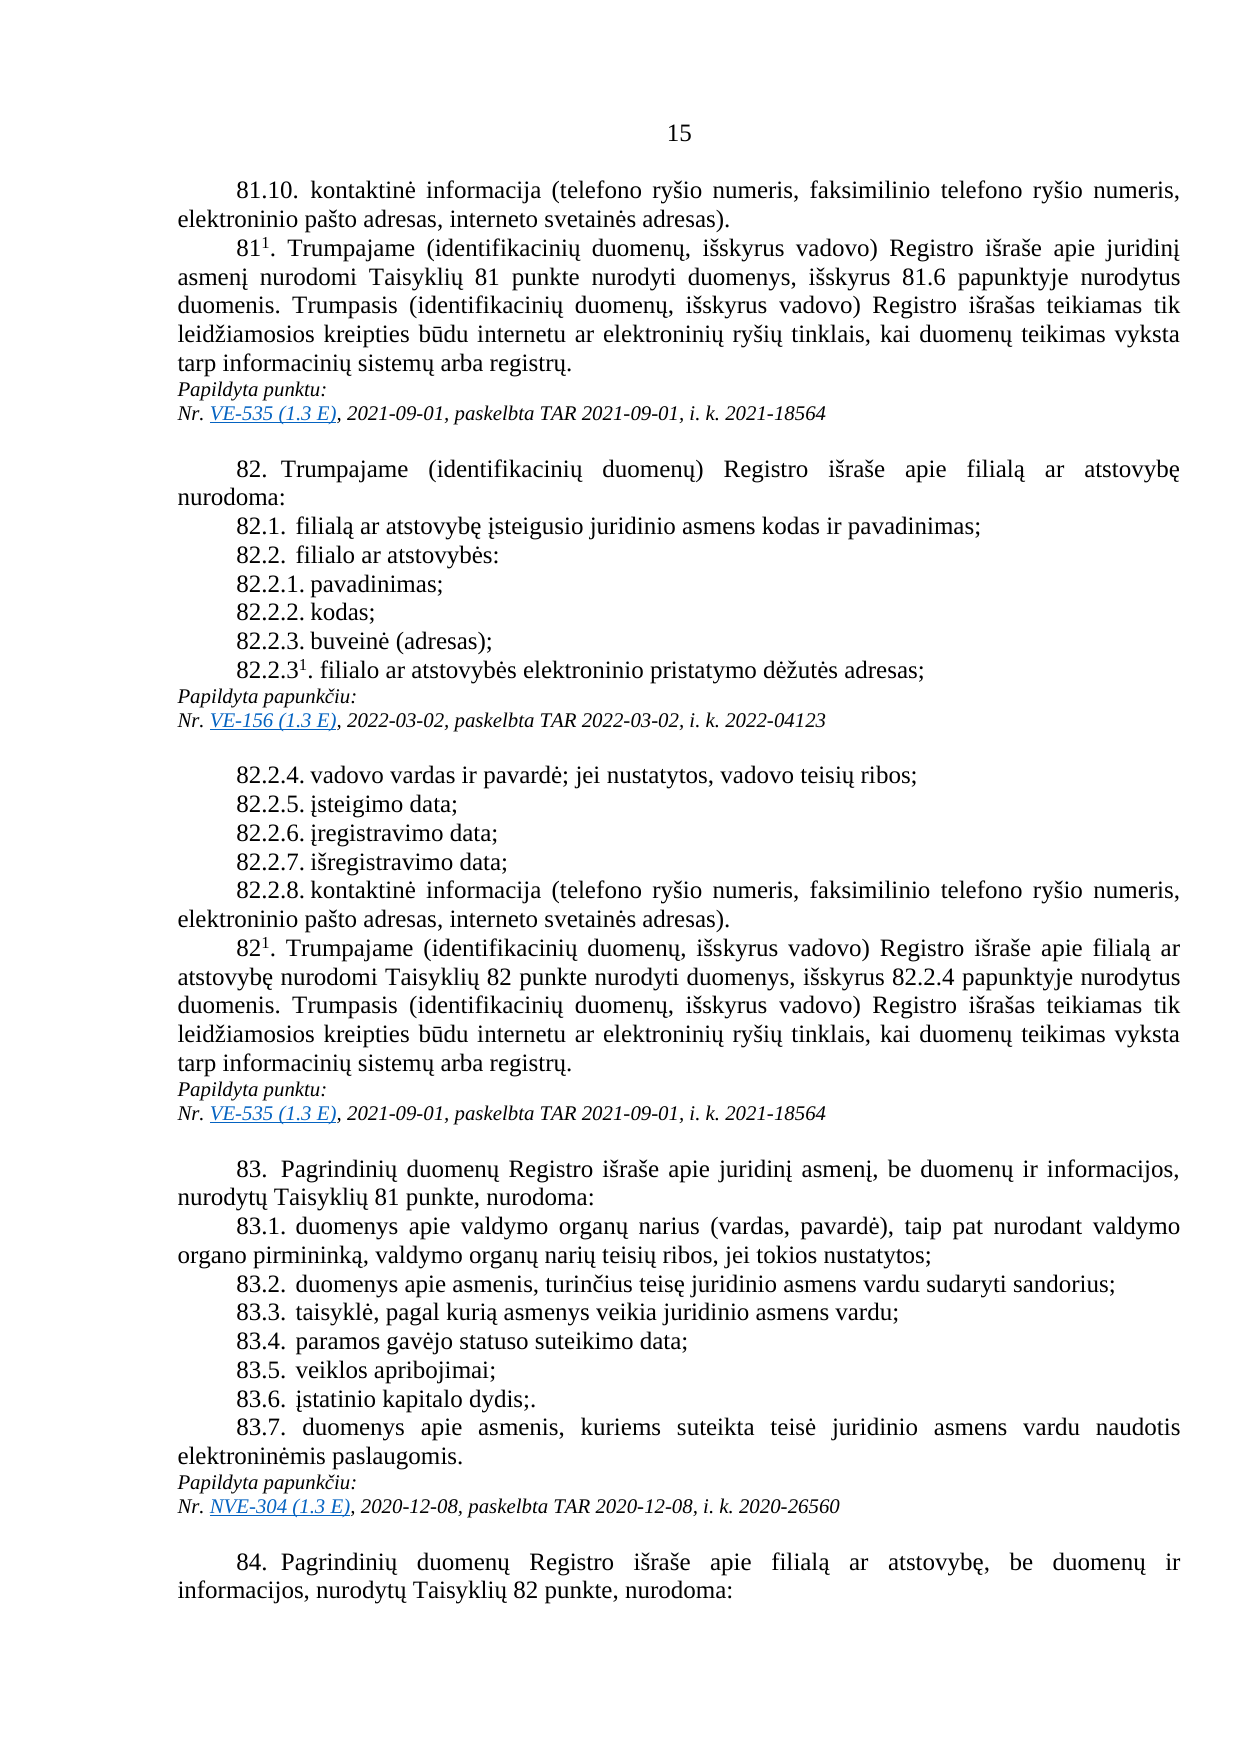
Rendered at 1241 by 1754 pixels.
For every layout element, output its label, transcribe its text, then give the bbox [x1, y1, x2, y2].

text Nr. NVE-304 (1.3 E), 2020-12-08, paskelbta TAR 2020-12-08, i. k. 2020-26560 [177, 1494, 1181, 1518]
text 82.2.4. vadovo vardas ir pavardė; jei nustatytos, vadovo teisių ribos; [177, 761, 1181, 789]
text 83.4. paramos gavėjo statuso suteikimo data; [177, 1326, 1181, 1355]
text 82.2.7. išregistravimo data; [177, 847, 1181, 876]
text 82. Trumpajame (identifikacinių duomenų) Registro išraše apie filialą ar atstovybę nurodoma: [177, 454, 1181, 511]
text Nr. VE-535 (1.3 E), 2021-09-01, paskelbta TAR 2021-09-01, i. k. 2021-18564 [177, 1101, 1181, 1125]
text 82.2.1. pavadinimas; [177, 569, 1181, 597]
text 82.2.8. kontaktinė informacija (telefono ryšio numeris, faksimilinio telefono ryšio numeris, elektroninio pašto adresas, interneto svetainės adresas). [177, 876, 1181, 933]
text 83.3. taisyklė, pagal kurią asmenys veikia juridinio asmens vardu; [177, 1297, 1181, 1326]
text 81.10. kontaktinė informacija (telefono ryšio numeris, faksimilinio telefono ryšio numeris, elektroninio pašto adresas, interneto svetainės adresas). [177, 176, 1181, 233]
text Nr. VE-156 (1.3 E), 2022-03-02, paskelbta TAR 2022-03-02, i. k. 2022-04123 [177, 708, 1181, 732]
text 83.5. veiklos apribojimai; [177, 1355, 1181, 1384]
text 82.1. filialą ar atstovybę įsteigusio juridinio asmens kodas ir pavadinimas; [177, 511, 1181, 540]
text 811. Trumpajame (identifikacinių duomenų, išskyrus vadovo) Registro išraše apie juridinį asmenį nurodomi Taisyklių 81 punkte nurodyti duomenys, išskyrus 81.6 papunktyje nurodytus duomenis. Trumpasis (identifikacinių duomenų, išskyrus vadovo) Registro išrašas teikiamas tik leidžiamosios kreipties būdu internetu ar elektroninių ryšių tinklais, kai duomenų teikimas vyksta tarp informacinių sistemų arba registrų. [177, 233, 1181, 377]
text 84. Pagrindinių duomenų Registro išraše apie filialą ar atstovybę, be duomenų ir informacijos, nurodytų Taisyklių 82 punkte, nurodoma: [177, 1547, 1181, 1604]
text 82.2.5. įsteigimo data; [177, 789, 1181, 818]
text 82.2.2. kodas; [177, 597, 1181, 626]
text 82.2.31. filialo ar atstovybės elektroninio pristatymo dėžutės adresas; [177, 655, 1181, 684]
text 82.2.3. buveinė (adresas); [177, 626, 1181, 655]
text Papildyta punktu: [177, 377, 1181, 401]
text 83.1. duomenys apie valdymo organų narius (vardas, pavardė), taip pat nurodant valdymo organo pirmininką, valdymo organų narių teisių ribos, jei tokios nustatytos; [177, 1211, 1181, 1269]
text 83.6. įstatinio kapitalo dydis;. [177, 1384, 1181, 1412]
text 82.2. filialo ar atstovybės: [177, 540, 1181, 569]
text 82.2.6. įregistravimo data; [177, 818, 1181, 847]
text Papildyta punktu: [177, 1077, 1181, 1101]
text 83.7. duomenys apie asmenis, kuriems suteikta teisė juridinio asmens vardu naudotis elektroninėmis paslaugomis. [177, 1412, 1181, 1470]
text Papildyta papunkčiu: [177, 684, 1181, 708]
text Papildyta papunkčiu: [177, 1470, 1181, 1494]
text Nr. VE-535 (1.3 E), 2021-09-01, paskelbta TAR 2021-09-01, i. k. 2021-18564 [177, 401, 1181, 425]
text 821. Trumpajame (identifikacinių duomenų, išskyrus vadovo) Registro išraše apie filialą ar atstovybę nurodomi Taisyklių 82 punkte nurodyti duomenys, išskyrus 82.2.4 papunktyje nurodytus duomenis. Trumpasis (identifikacinių duomenų, išskyrus vadovo) Registro išrašas teikiamas tik leidžiamosios kreipties būdu internetu ar elektroninių ryšių tinklais, kai duomenų teikimas vyksta tarp informacinių sistemų arba registrų. [177, 933, 1181, 1077]
text 83.2. duomenys apie asmenis, turinčius teisę juridinio asmens vardu sudaryti sandorius; [177, 1269, 1181, 1297]
text 83. Pagrindinių duomenų Registro išraše apie juridinį asmenį, be duomenų ir informacijos, nurodytų Taisyklių 81 punkte, nurodoma: [177, 1154, 1181, 1211]
